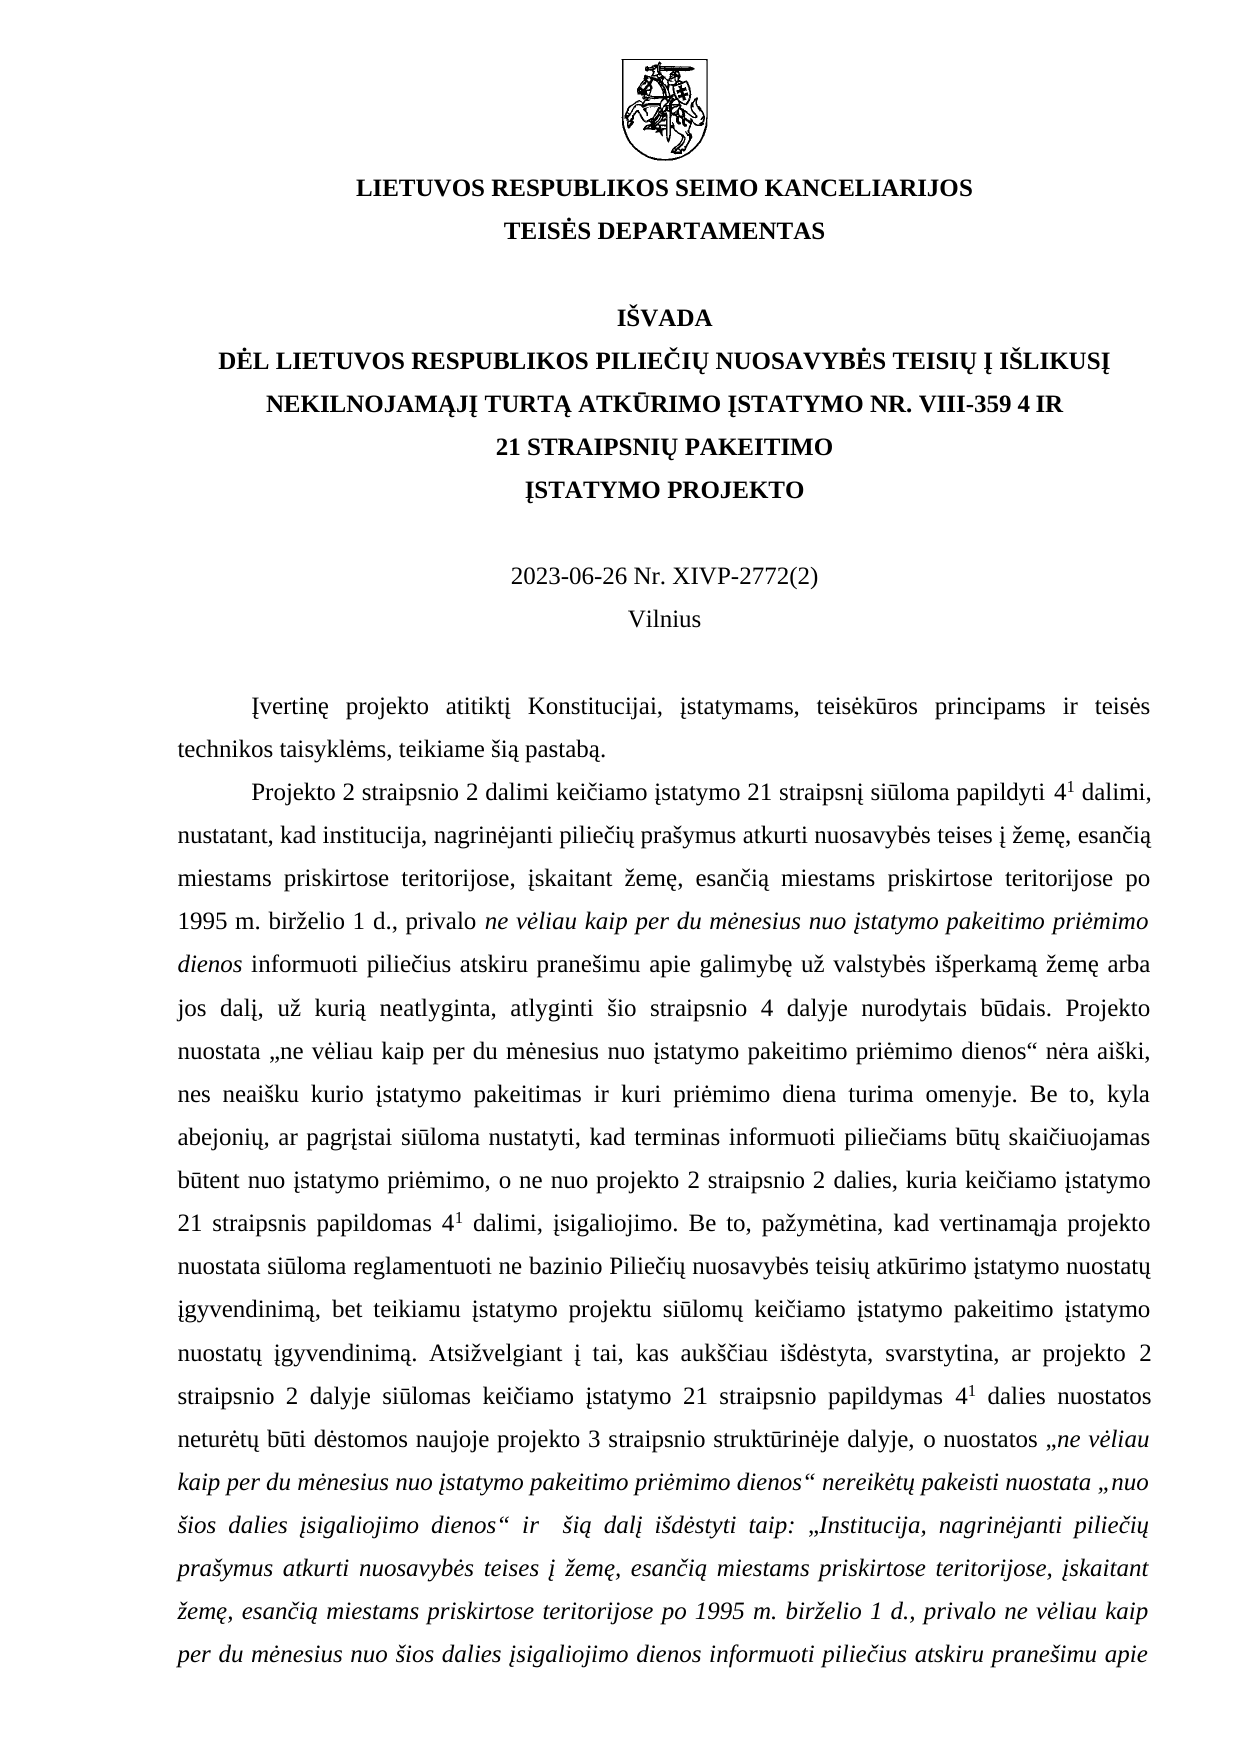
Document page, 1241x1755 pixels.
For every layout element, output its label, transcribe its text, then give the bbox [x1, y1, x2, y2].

text 2023-06-26 Nr. XIVP-2772(2) [177, 561, 1152, 590]
text Įvertinę projekto atitiktį Konstitucijai, įstatymams, teisėkūros principams ir teisės technikos taisyklėms, teikiame šią pastabą. [177, 691, 1152, 763]
subtitle TEISĖS DEPARTAMENTAS [177, 216, 1152, 245]
text Vilnius [177, 604, 1152, 633]
text ĮSTATYMO PROJEKTO [177, 475, 1152, 504]
text LIETUVOS RESPUBLIKOS SEIMO KANCELIARIJOS [177, 173, 1152, 202]
text DĖL LIETUVOS RESPUBLIKOS PILIEČIŲ NUOSAVYBĖS TEISIŲ Į IŠLIKUSĮ NEKILNOJAMĄJĮ TURTĄ ATKŪRIMO įstatymo Nr. VIII-359 4 IR 21 STRAIPSNIŲ pakeitimo [177, 346, 1152, 461]
list Projekto 2 straipsnio 2 dalimi keičiamo įstatymo 21 straipsnį siūloma papildyti 41 dalimi, nustatant, kad institucija, nagrinėjanti piliečių prašymus atkurti nuosavybės teises į žemę, esančią miestams priskirtose teritorijose, įskaitant žemę, esančią miestams priskirtose teritorijose po 1995 m. birželio 1 d., privalo ne vėliau kaip per du mėnesius nuo įstatymo pakeitimo priėmimo dienos informuoti piliečius atskiru pranešimu apie galimybę už valstybės išperkamą žemę arba jos dalį, už kurią neatlyginta, atlyginti šio straipsnio 4 dalyje nurodytais būdais. Projekto nuostata „ne vėliau kaip per du mėnesius nuo įstatymo pakeitimo priėmimo dienos“ nėra aiški, nes neaišku kurio įstatymo pakeitimas ir kuri priėmimo diena turima omenyje. Be to, kyla abejonių, ar pagrįstai siūloma nustatyti, kad terminas informuoti piliečiams būtų skaičiuojamas būtent nuo įstatymo priėmimo, o ne nuo projekto 2 straipsnio 2 dalies, kuria keičiamo įstatymo 21 straipsnis papildomas 41 dalimi, įsigaliojimo. Be to, pažymėtina, kad vertinamąja projekto nuostata siūloma reglamentuoti ne bazinio Piliečių nuosavybės teisių atkūrimo įstatymo nuostatų įgyvendinimą, bet teikiamu įstatymo projektu siūlomų keičiamo įstatymo pakeitimo įstatymo nuostatų įgyvendinimą. Atsižvelgiant į tai, kas aukščiau išdėstyta, svarstytina, ar projekto 2 straipsnio 2 dalyje siūlomas keičiamo įstatymo 21 straipsnio papildymas 41 dalies nuostatos neturėtų būti dėstomos naujoje projekto 3 straipsnio struktūrinėje dalyje, o nuostatos „ne vėliau kaip per du mėnesius nuo įstatymo pakeitimo priėmimo dienos“ nereikėtų pakeisti nuostata „nuo šios dalies įsigaliojimo dienos“ ir šią dalį išdėstyti taip: „Institucija, nagrinėjanti piliečių prašymus atkurti nuosavybės teises į žemę, esančią miestams priskirtose teritorijose, įskaitant žemę, esančią miestams priskirtose teritorijose po 1995 m. birželio 1 d., privalo ne vėliau kaip per du mėnesius nuo šios dalies įsigaliojimo dienos informuoti piliečius atskiru pranešimu apie [177, 777, 1152, 1668]
text IŠVADA [177, 303, 1152, 331]
